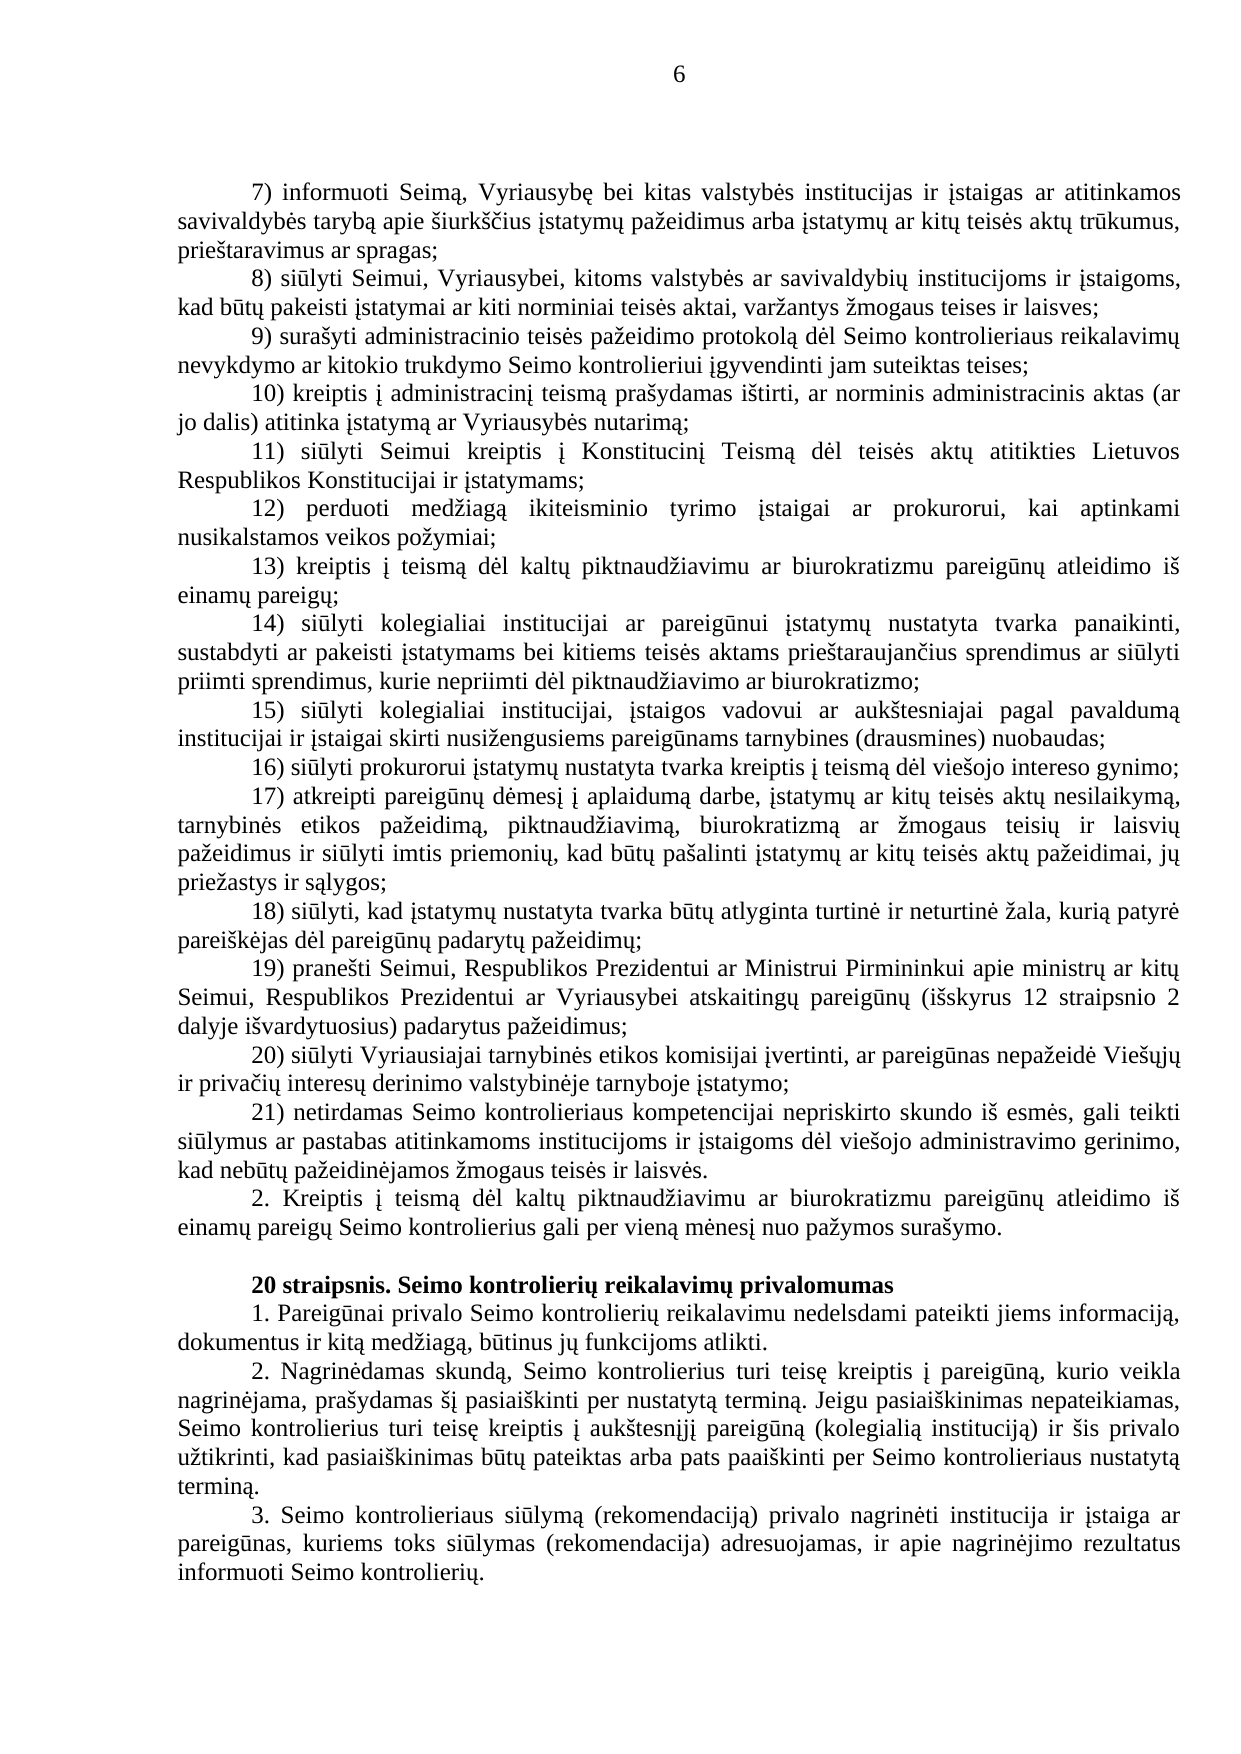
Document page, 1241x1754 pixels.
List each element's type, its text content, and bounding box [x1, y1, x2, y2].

text 1. Pareigūnai privalo Seimo kontrolierių reikalavimu nedelsdami pateikti jiems informaciją, dokumentus ir kitą medžiagą, būtinus jų funkcijoms atlikti. [177, 1298, 1181, 1356]
text 12) perduoti medžiagą ikiteisminio tyrimo įstaigai ar prokurorui, kai aptinkami nusikalstamos veikos požymiai; [177, 493, 1181, 551]
text 16) siūlyti prokurorui įstatymų nustatyta tvarka kreiptis į teismą dėl viešojo intereso gynimo; [177, 752, 1181, 781]
text 8) siūlyti Seimui, Vyriausybei, kitoms valstybės ar savivaldybių institucijoms ir įstaigoms, kad būtų pakeisti įstatymai ar kiti norminiai teisės aktai, varžantys žmogaus teises ir laisves; [177, 263, 1181, 321]
text 11) siūlyti Seimui kreiptis į Konstitucinį Teismą dėl teisės aktų atitikties Lietuvos Respublikos Konstitucijai ir įstatymams; [177, 436, 1181, 493]
text 15) siūlyti kolegialiai institucijai, įstaigos vadovui ar aukštesniajai pagal pavaldumą institucijai ir įstaigai skirti nusižengusiems pareigūnams tarnybines (drausmines) nuobaudas; [177, 695, 1181, 752]
text 14) siūlyti kolegialiai institucijai ar pareigūnui įstatymų nustatyta tvarka panaikinti, sustabdyti ar pakeisti įstatymams bei kitiems teisės aktams prieštaraujančius sprendimus ar siūlyti priimti sprendimus, kurie nepriimti dėl piktnaudžiavimo ar biurokratizmo; [177, 608, 1181, 695]
text 9) surašyti administracinio teisės pažeidimo protokolą dėl Seimo kontrolieriaus reikalavimų nevykdymo ar kitokio trukdymo Seimo kontrolieriui įgyvendinti jam suteiktas teises; [177, 321, 1181, 378]
text 13) kreiptis į teismą dėl kaltų piktnaudžiavimu ar biurokratizmu pareigūnų atleidimo iš einamų pareigų; [177, 551, 1181, 608]
text 10) kreiptis į administracinį teismą prašydamas ištirti, ar norminis administracinis aktas (ar jo dalis) atitinka įstatymą ar Vyriausybės nutarimą; [177, 378, 1181, 436]
text 2. Kreiptis į teismą dėl kaltų piktnaudžiavimu ar biurokratizmu pareigūnų atleidimo iš einamų pareigų Seimo kontrolierius gali per vieną mėnesį nuo pažymos surašymo. [177, 1183, 1181, 1241]
text 3. Seimo kontrolieriaus siūlymą (rekomendaciją) privalo nagrinėti institucija ir įstaiga ar pareigūnas, kuriems toks siūlymas (rekomendacija) adresuojamas, ir apie nagrinėjimo rezultatus informuoti Seimo kontrolierių. [177, 1500, 1181, 1586]
text 20) siūlyti Vyriausiajai tarnybinės etikos komisijai įvertinti, ar pareigūnas nepažeidė Viešųjų ir privačių interesų derinimo valstybinėje tarnyboje įstatymo; [177, 1040, 1181, 1097]
text 17) atkreipti pareigūnų dėmesį į aplaidumą darbe, įstatymų ar kitų teisės aktų nesilaikymą, tarnybinės etikos pažeidimą, piktnaudžiavimą, biurokratizmą ar žmogaus teisių ir laisvių pažeidimus ir siūlyti imtis priemonių, kad būtų pašalinti įstatymų ar kitų teisės aktų pažeidimai, jų priežastys ir sąlygos; [177, 781, 1181, 896]
text 20 straipsnis. Seimo kontrolierių reikalavimų privalomumas [177, 1270, 1181, 1298]
text 21) netirdamas Seimo kontrolieriaus kompetencijai nepriskirto skundo iš esmės, gali teikti siūlymus ar pastabas atitinkamoms institucijoms ir įstaigoms dėl viešojo administravimo gerinimo, kad nebūtų pažeidinėjamos žmogaus teisės ir laisvės. [177, 1097, 1181, 1183]
text 7) informuoti Seimą, Vyriausybę bei kitas valstybės institucijas ir įstaigas ar atitinkamos savivaldybės tarybą apie šiurkščius įstatymų pažeidimus arba įstatymų ar kitų teisės aktų trūkumus, prieštaravimus ar spragas; [177, 177, 1181, 263]
text 2. Nagrinėdamas skundą, Seimo kontrolierius turi teisę kreiptis į pareigūną, kurio veikla nagrinėjama, prašydamas šį pasiaiškinti per nustatytą terminą. Jeigu pasiaiškinimas nepateikiamas, Seimo kontrolierius turi teisę kreiptis į aukštesnįjį pareigūną (kolegialią instituciją) ir šis privalo užtikrinti, kad pasiaiškinimas būtų pateiktas arba pats paaiškinti per Seimo kontrolieriaus nustatytą terminą. [177, 1356, 1181, 1500]
text 19) pranešti Seimui, Respublikos Prezidentui ar Ministrui Pirmininkui apie ministrų ar kitų Seimui, Respublikos Prezidentui ar Vyriausybei atskaitingų pareigūnų (išskyrus 12 straipsnio 2 dalyje išvardytuosius) padarytus pažeidimus; [177, 953, 1181, 1040]
text 18) siūlyti, kad įstatymų nustatyta tvarka būtų atlyginta turtinė ir neturtinė žala, kurią patyrė pareiškėjas dėl pareigūnų padarytų pažeidimų; [177, 896, 1181, 953]
